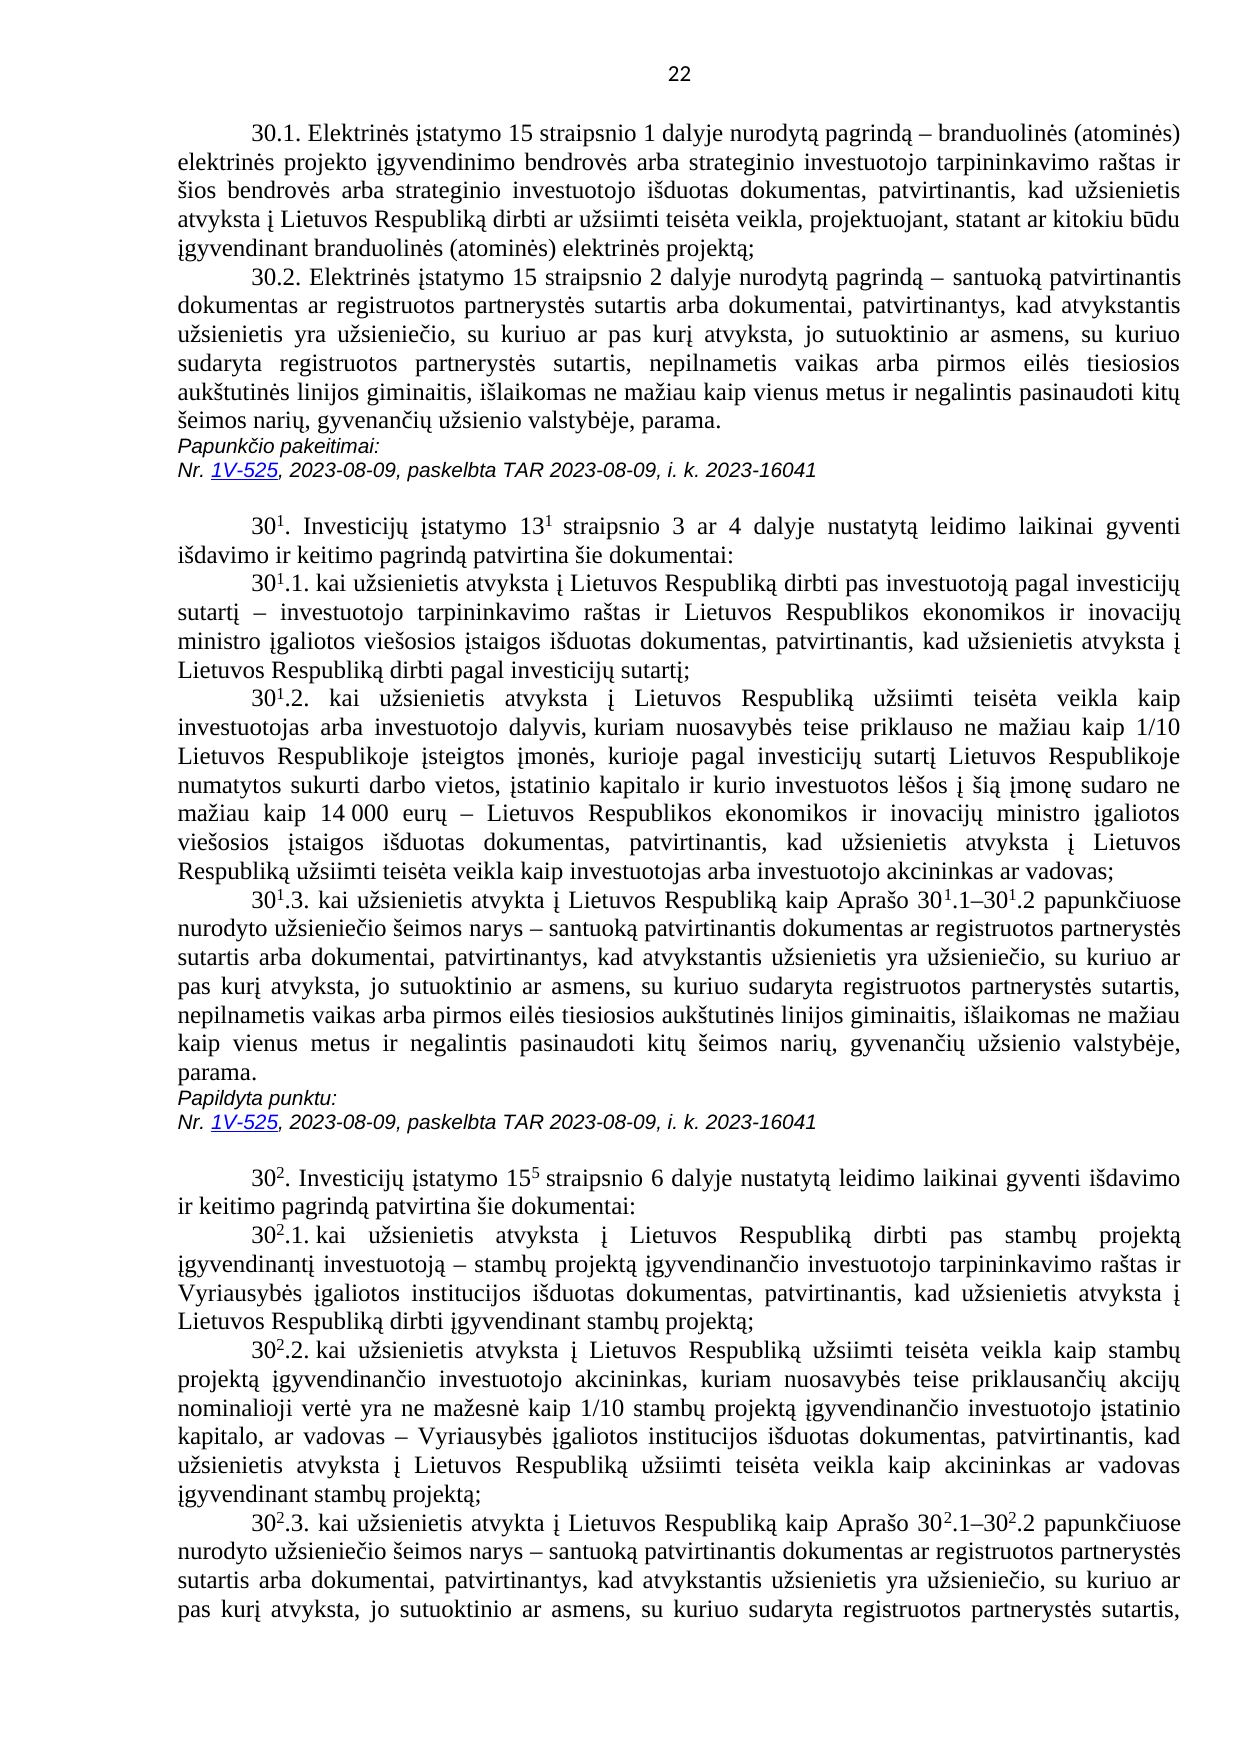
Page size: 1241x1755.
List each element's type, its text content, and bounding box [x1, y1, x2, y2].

text 302.1. kai užsienietis atvyksta į Lietuvos Respubliką dirbti pas stambų projektą įgyvendinantį investuotoją – stambų projektą įgyvendinančio investuotojo tarpininkavimo raštas ir Vyriausybės įgaliotos institucijos išduotas dokumentas, patvirtinantis, kad užsienietis atvyksta į Lietuvos Respubliką dirbti įgyvendinant stambų projektą; [177, 1220, 1181, 1335]
text 302.3. kai užsienietis atvykta į Lietuvos Respubliką kaip Aprašo 302.1–302.2 papunkčiuose nurodyto užsieniečio šeimos narys – santuoką patvirtinantis dokumentas ar registruotos partnerystės sutartis arba dokumentai, patvirtinantys, kad atvykstantis užsienietis yra užsieniečio, su kuriuo ar pas kurį atvyksta, jo sutuoktinio ar asmens, su kuriuo sudaryta registruotos partnerystės sutartis, [177, 1508, 1181, 1623]
text Nr. 1V-525, 2023-08-09, paskelbta TAR 2023-08-09, i. k. 2023-16041 [177, 458, 1181, 482]
text 302.2. kai užsienietis atvyksta į Lietuvos Respubliką užsiimti teisėta veikla kaip stambų projektą įgyvendinančio investuotojo akcininkas, kuriam nuosavybės teise priklausančių akcijų nominalioji vertė yra ne mažesnė kaip 1/10 stambų projektą įgyvendinančio investuotojo įstatinio kapitalo, ar vadovas – Vyriausybės įgaliotos institucijos išduotas dokumentas, patvirtinantis, kad užsienietis atvyksta į Lietuvos Respubliką užsiimti teisėta veikla kaip akcininkas ar vadovas įgyvendinant stambų projektą; [177, 1335, 1181, 1508]
text 301.2. kai užsienietis atvyksta į Lietuvos Respubliką užsiimti teisėta veikla kaip investuotojas arba investuotojo dalyvis, kuriam nuosavybės teise priklauso ne mažiau kaip 1/10 Lietuvos Respublikoje įsteigtos įmonės, kurioje pagal investicijų sutartį Lietuvos Respublikoje numatytos sukurti darbo vietos, įstatinio kapitalo ir kurio investuotos lėšos į šią įmonę sudaro ne mažiau kaip 14 000 eurų – Lietuvos Respublikos ekonomikos ir inovacijų ministro įgaliotos viešosios įstaigos išduotas dokumentas, patvirtinantis, kad užsienietis atvyksta į Lietuvos Respubliką užsiimti teisėta veikla kaip investuotojas arba investuotojo akcininkas ar vadovas; [177, 683, 1181, 885]
text Papildyta punktu: [177, 1086, 1181, 1110]
text 30.2. Elektrinės įstatymo 15 straipsnio 2 dalyje nurodytą pagrindą – santuoką patvirtinantis dokumentas ar registruotos partnerystės sutartis arba dokumentai, patvirtinantys, kad atvykstantis užsienietis yra užsieniečio, su kuriuo ar pas kurį atvyksta, jo sutuoktinio ar asmens, su kuriuo sudaryta registruotos partnerystės sutartis, nepilnametis vaikas arba pirmos eilės tiesiosios aukštutinės linijos giminaitis, išlaikomas ne mažiau kaip vienus metus ir negalintis pasinaudoti kitų šeimos narių, gyvenančių užsienio valstybėje, parama. [177, 262, 1181, 434]
text Papunkčio pakeitimai: [177, 434, 1181, 458]
text 302. Investicijų įstatymo 155 straipsnio 6 dalyje nustatytą leidimo laikinai gyventi išdavimo ir keitimo pagrindą patvirtina šie dokumentai: [177, 1163, 1181, 1220]
text 301.1. kai užsienietis atvyksta į Lietuvos Respubliką dirbti pas investuotoją pagal investicijų sutartį – investuotojo tarpininkavimo raštas ir Lietuvos Respublikos ekonomikos ir inovacijų ministro įgaliotos viešosios įstaigos išduotas dokumentas, patvirtinantis, kad užsienietis atvyksta į Lietuvos Respubliką dirbti pagal investicijų sutartį; [177, 568, 1181, 683]
text Nr. 1V-525, 2023-08-09, paskelbta TAR 2023-08-09, i. k. 2023-16041 [177, 1110, 1181, 1134]
text 301. Investicijų įstatymo 131 straipsnio 3 ar 4 dalyje nustatytą leidimo laikinai gyventi išdavimo ir keitimo pagrindą patvirtina šie dokumentai: [177, 511, 1181, 568]
text 30.1. Elektrinės įstatymo 15 straipsnio 1 dalyje nurodytą pagrindą – branduolinės (atominės) elektrinės projekto įgyvendinimo bendrovės arba strateginio investuotojo tarpininkavimo raštas ir šios bendrovės arba strateginio investuotojo išduotas dokumentas, patvirtinantis, kad užsienietis atvyksta į Lietuvos Respubliką dirbti ar užsiimti teisėta veikla, projektuojant, statant ar kitokiu būdu įgyvendinant branduolinės (atominės) elektrinės projektą; [177, 118, 1181, 262]
text 301.3. kai užsienietis atvykta į Lietuvos Respubliką kaip Aprašo 301.1–301.2 papunkčiuose nurodyto užsieniečio šeimos narys – santuoką patvirtinantis dokumentas ar registruotos partnerystės sutartis arba dokumentai, patvirtinantys, kad atvykstantis užsienietis yra užsieniečio, su kuriuo ar pas kurį atvyksta, jo sutuoktinio ar asmens, su kuriuo sudaryta registruotos partnerystės sutartis, nepilnametis vaikas arba pirmos eilės tiesiosios aukštutinės linijos giminaitis, išlaikomas ne mažiau kaip vienus metus ir negalintis pasinaudoti kitų šeimos narių, gyvenančių užsienio valstybėje, parama. [177, 885, 1181, 1086]
